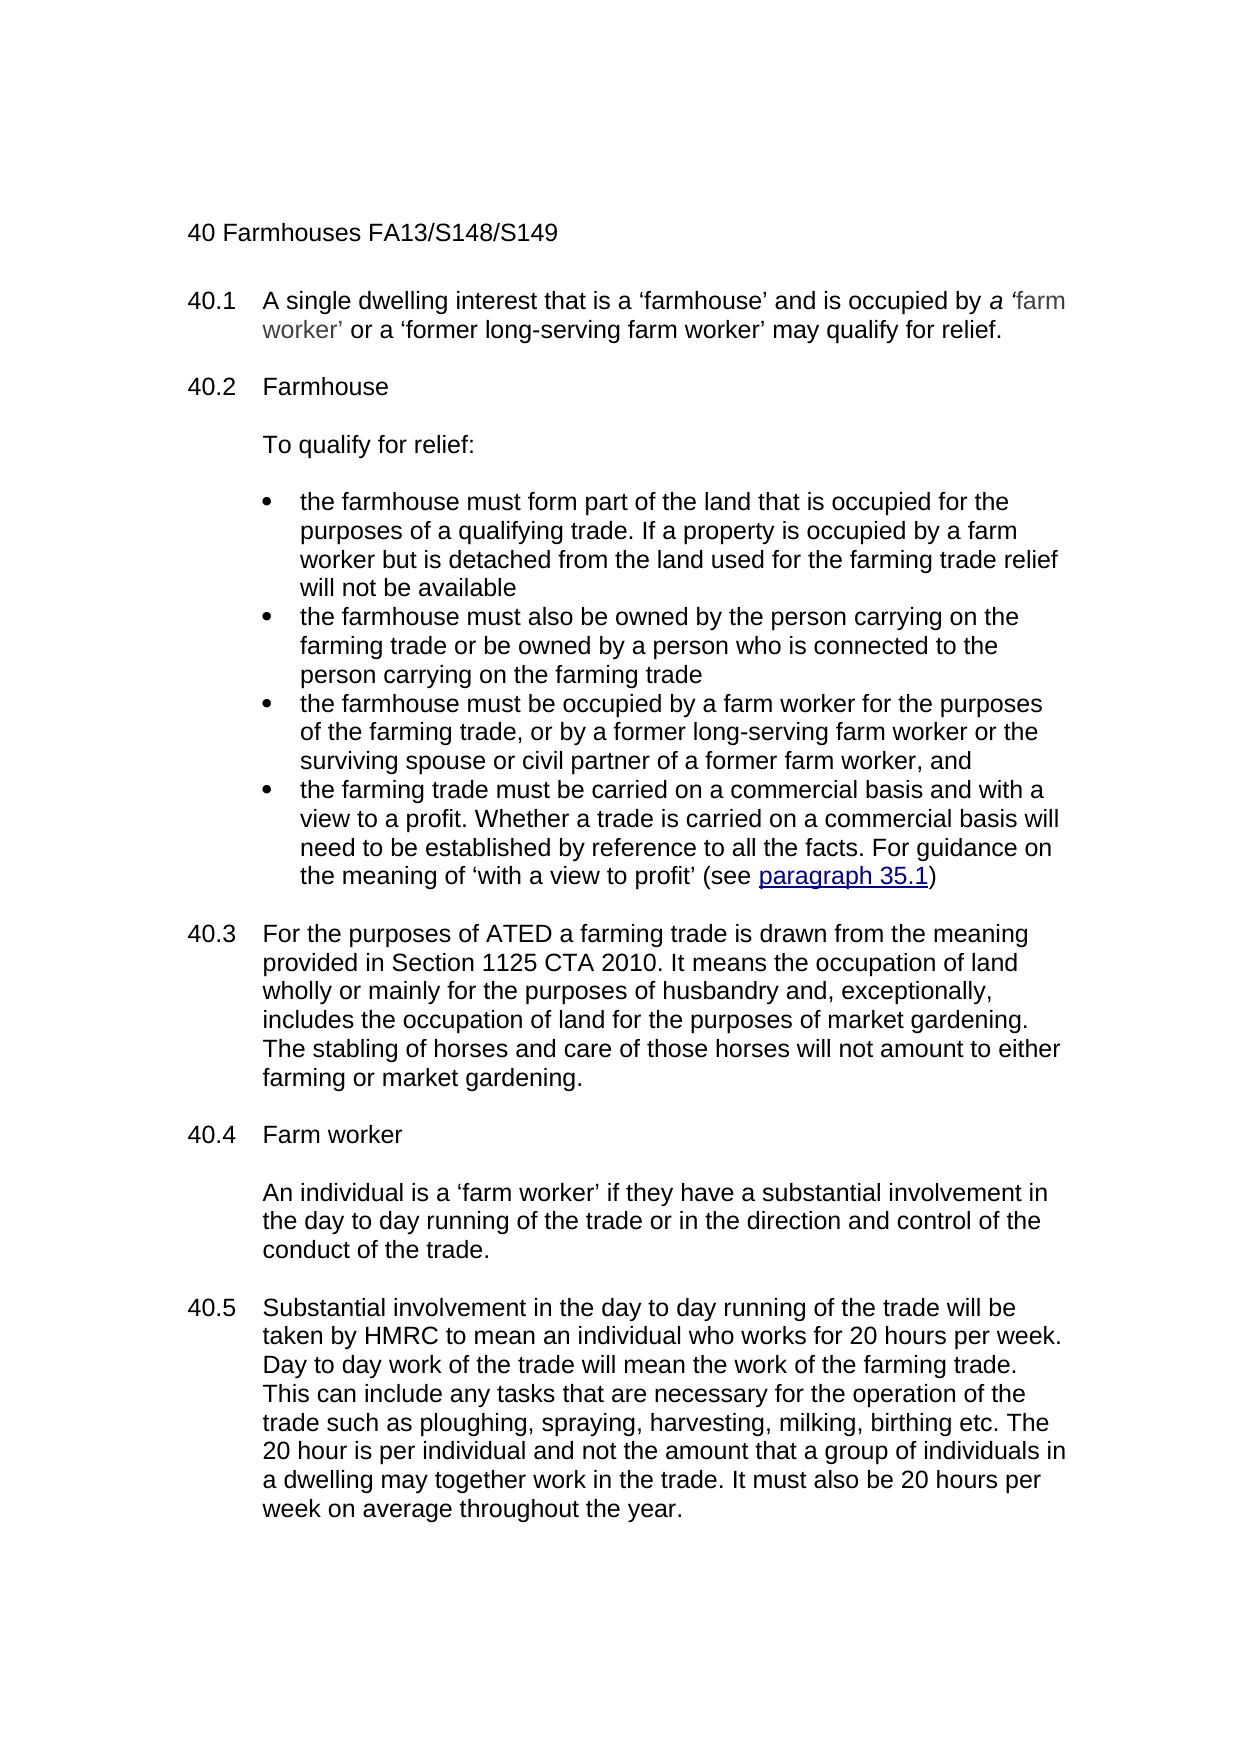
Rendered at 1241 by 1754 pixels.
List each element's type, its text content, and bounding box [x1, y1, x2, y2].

list the farmhouse must form part of the land that is occupied for the purposes of a qualifying trade. If a property is occupied by a farm worker but is detached from the land used for the farming trade relief will not be available [262, 487, 1069, 602]
text 40.5 Substantial involvement in the day to day running of the trade will be taken by HMRC to mean an individual who works for 20 hours per week. Day to day work of the trade will mean the work of the farming trade. This can include any tasks that are necessary for the operation of the trade such as ploughing, spraying, harvesting, milking, birthing etc. The 20 hour is per individual and not the amount that a group of individuals in a dwelling may together work in the trade. It must also be 20 hours per week on average throughout the year. [187, 1292, 1069, 1522]
list the farmhouse must be occupied by a farm worker for the purposes of the farming trade, or by a former long-serving farm worker or the surviving spouse or civil partner of a former farm worker, and [262, 688, 1069, 775]
subtitle 40 Farmhouses FA13/S148/S149 [187, 218, 1069, 247]
text 40.2 Farmhouse [187, 372, 1069, 401]
text An individual is a ‘farm worker’ if they have a substantial involvement in the day to day running of the trade or in the direction and control of the conduct of the trade. [262, 1177, 1069, 1264]
text 40.3 For the purposes of ATED a farming trade is drawn from the meaning provided in Section 1125 CTA 2010. It means the occupation of land wholly or mainly for the purposes of husbandry and, exceptionally, includes the occupation of land for the purposes of market gardening. The stabling of horses and care of those horses will not amount to either farming or market gardening. [187, 919, 1069, 1091]
list the farmhouse must also be owned by the person carrying on the farming trade or be owned by a person who is connected to the person carrying on the farming trade [262, 602, 1069, 688]
text 40.4 Farm worker [187, 1120, 1069, 1149]
text 40.1 A single dwelling interest that is a ‘farmhouse’ and is occupied by a ‘farm worker’ or a ‘former long-serving farm worker’ may qualify for relief. [187, 286, 1069, 343]
list the farming trade must be carried on a commercial basis and with a view to a profit. Whether a trade is carried on a commercial basis will need to be established by reference to all the facts. For guidance on the meaning of ‘with a view to profit’ (see paragraph 35.1) [262, 775, 1069, 890]
text To qualify for relief: [262, 429, 1069, 458]
